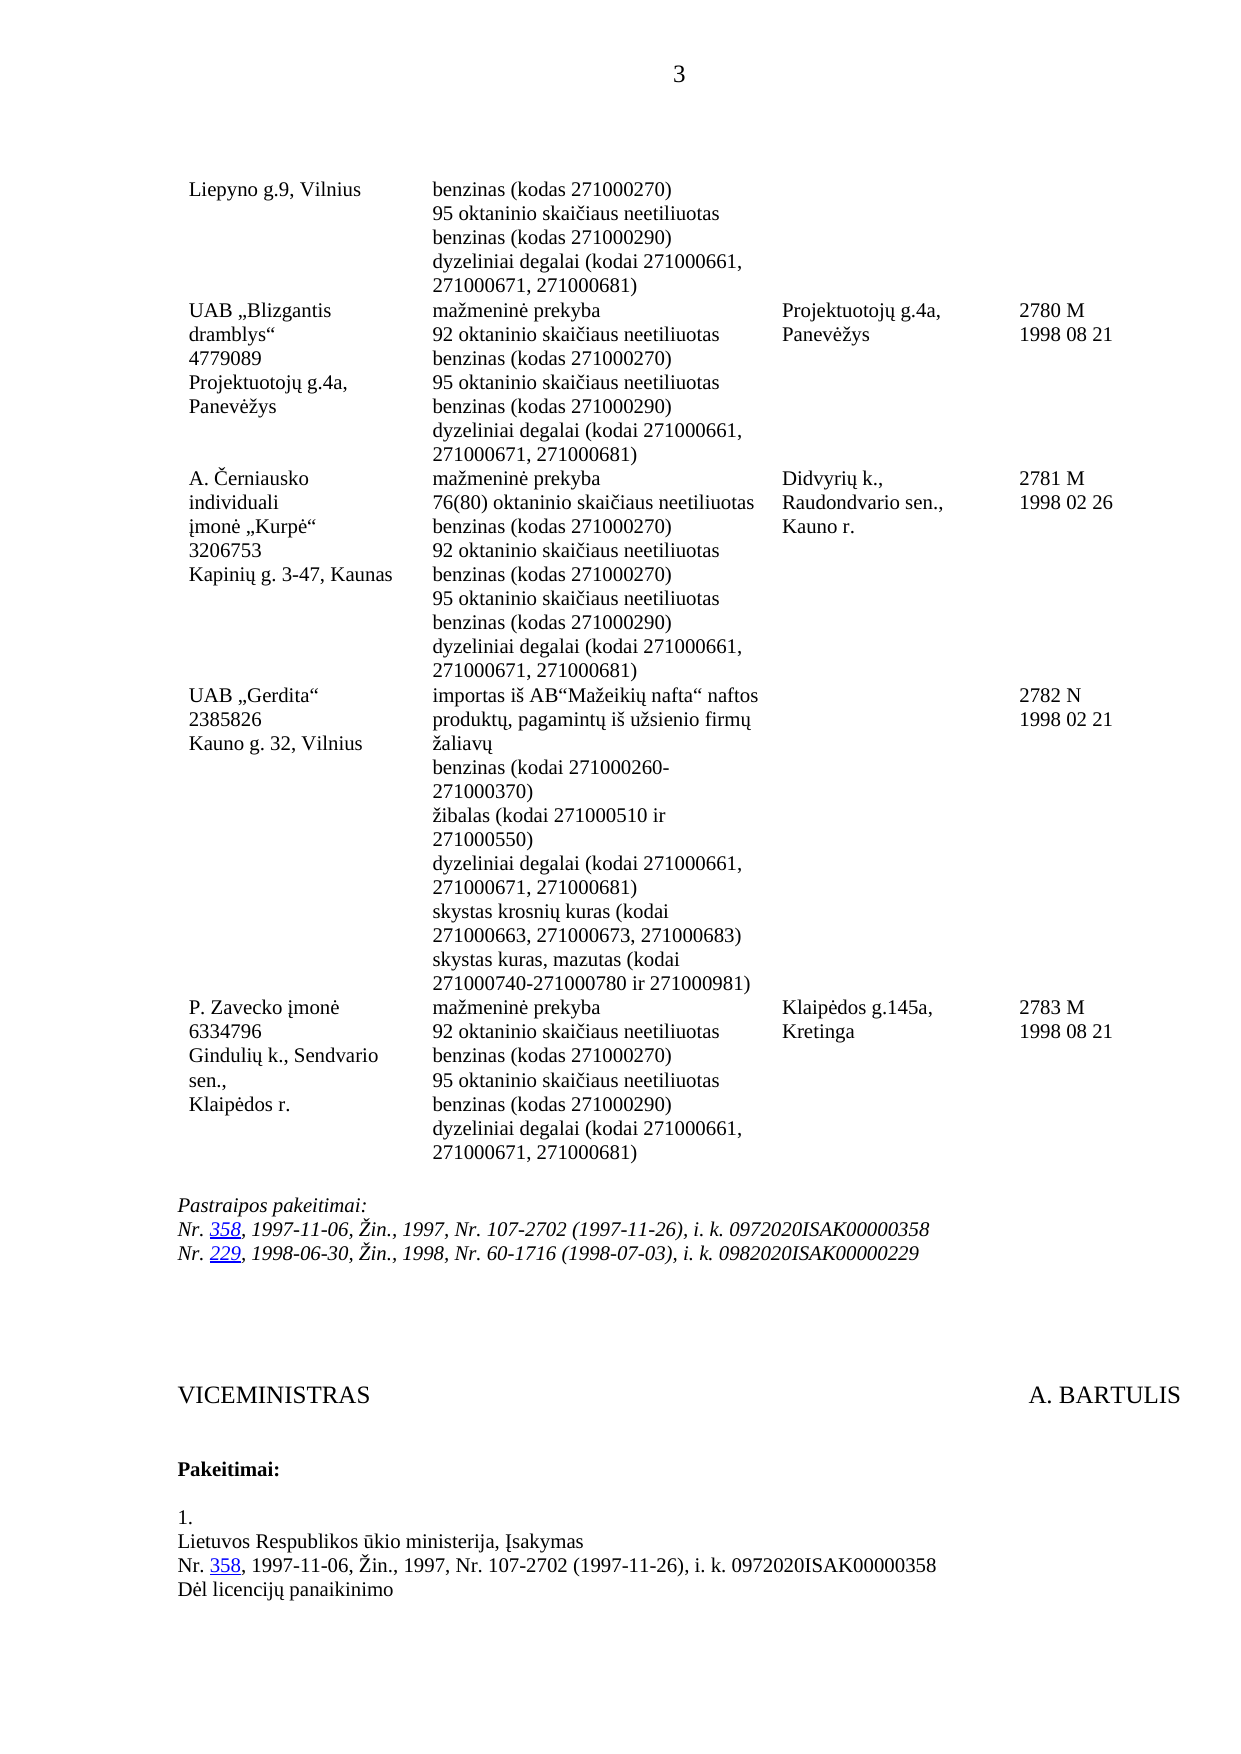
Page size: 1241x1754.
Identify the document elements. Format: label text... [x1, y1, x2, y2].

table_cell 2781 M 1998 02 26 [1008, 466, 1181, 682]
table_cell benzinas (kodas 271000270) 95 oktaninio skaičiaus neetiliuotas benzinas (kodas 271000290) dyzeliniai degalai (kodai 271000661, 271000671, 271000681) [421, 177, 771, 297]
table_cell Klaipėdos g.145a, Kretinga [771, 995, 1008, 1164]
text Pakeitimai: [177, 1457, 1181, 1481]
text Nr. 358, 1997-11-06, Žin., 1997, Nr. 107-2702 (1997-11-26), i. k. 0972020ISAK00000358 [177, 1553, 1181, 1577]
text VICEMINISTRAS A. BARTULIS [177, 1380, 1181, 1408]
table_cell 2780 M 1998 08 21 [1008, 298, 1181, 466]
text Nr. 358, 1997-11-06, Žin., 1997, Nr. 107-2702 (1997-11-26), i. k. 0972020ISAK00000358 [177, 1217, 1181, 1241]
table_cell mažmeninė prekyba 92 oktaninio skaičiaus neetiliuotas benzinas (kodas 271000270) 95 oktaninio skaičiaus neetiliuotas benzinas (kodas 271000290) dyzeliniai degalai (kodai 271000661, 271000671, 271000681) [421, 298, 771, 466]
table_cell Projektuotojų g.4a, Panevėžys [771, 298, 1008, 466]
text 1. [177, 1505, 1181, 1529]
text Dėl licencijų panaikinimo [177, 1577, 1181, 1601]
table_cell mažmeninė prekyba 92 oktaninio skaičiaus neetiliuotas benzinas (kodas 271000270) 95 oktaninio skaičiaus neetiliuotas benzinas (kodas 271000290) dyzeliniai degalai (kodai 271000661, 271000671, 271000681) [421, 995, 771, 1164]
table_cell importas iš AB“Mažeikių nafta“ naftos produktų, pagamintų iš užsienio firmų žaliavų benzinas (kodai 271000260-271000370) žibalas (kodai 271000510 ir 271000550) dyzeliniai degalai (kodai 271000661, 271000671, 271000681) skystas krosnių kuras (kodai 271000663, 271000673, 271000683) skystas kuras, mazutas (kodai 271000740-271000780 ir 271000981) [421, 683, 771, 995]
table_cell mažmeninė prekyba 76(80) oktaninio skaičiaus neetiliuotas benzinas (kodas 271000270) 92 oktaninio skaičiaus neetiliuotas benzinas (kodas 271000270) 95 oktaninio skaičiaus neetiliuotas benzinas (kodas 271000290) dyzeliniai degalai (kodai 271000661, 271000671, 271000681) [421, 466, 771, 682]
text Nr. 229, 1998-06-30, Žin., 1998, Nr. 60-1716 (1998-07-03), i. k. 0982020ISAK00000229 [177, 1241, 1181, 1265]
table_cell P. Zavecko įmonė 6334796 Gindulių k., Sendvario sen., Klaipėdos r. [177, 995, 421, 1164]
table_cell [771, 177, 1008, 297]
table_cell 2782 N 1998 02 21 [1008, 683, 1181, 995]
table_cell [771, 683, 1008, 995]
table_cell UAB „Gerdita“ 2385826 Kauno g. 32, Vilnius [177, 683, 421, 995]
table_cell Didvyrių k., Raudondvario sen., Kauno r. [771, 466, 1008, 682]
table_cell UAB „Blizgantis dramblys“ 4779089 Projektuotojų g.4a, Panevėžys [177, 298, 421, 466]
table_cell [1008, 177, 1181, 297]
table_cell A. Černiausko individuali įmonė „Kurpė“ 3206753 Kapinių g. 3-47, Kaunas [177, 466, 421, 682]
text Lietuvos Respublikos ūkio ministerija, Įsakymas [177, 1529, 1181, 1553]
text Pastraipos pakeitimai: [177, 1192, 1181, 1217]
table_cell Liepyno g.9, Vilnius [177, 177, 421, 297]
table_cell 2783 M 1998 08 21 [1008, 995, 1181, 1164]
